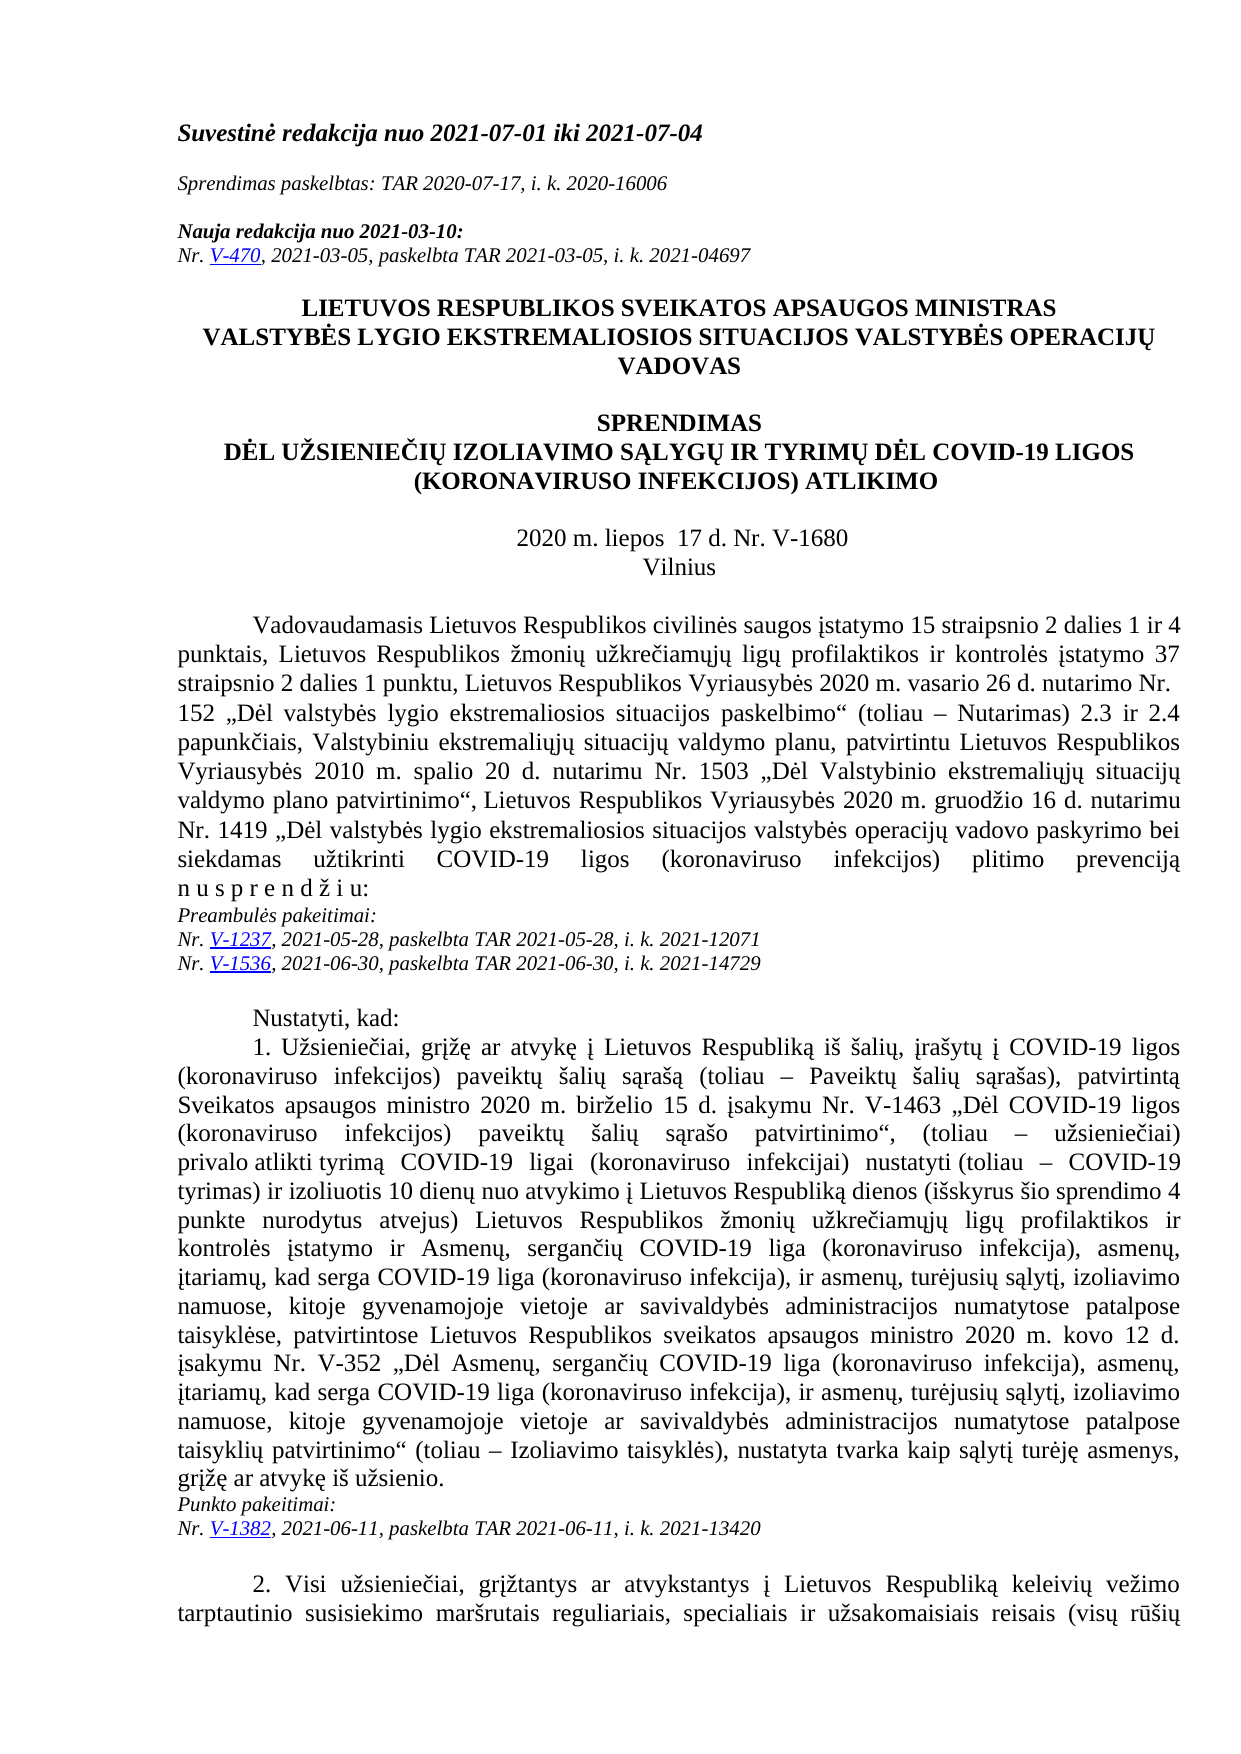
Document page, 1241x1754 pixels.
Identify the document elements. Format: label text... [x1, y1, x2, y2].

text VALSTYBĖS LYGIO EKSTREMALIOSIOS SITUACIJOS VALSTYBĖS OPERACIJŲ VADOVAS [177, 322, 1181, 380]
text LIETUVOS RESPUBLIKOS SVEIKATOS APSAUGOS MINISTRAS [177, 293, 1181, 322]
text SPRENDIMAS [177, 408, 1181, 437]
text Sprendimas paskelbtas: TAR 2020-07-17, i. k. 2020-16006 [177, 171, 1181, 195]
text Nauja redakcija nuo 2021-03-10: [177, 219, 1181, 243]
text Nr. V-470, 2021-03-05, paskelbta TAR 2021-03-05, i. k. 2021-04697 [177, 243, 1181, 267]
text Punkto pakeitimai: [177, 1492, 1181, 1516]
text DĖL užsieniečių izoliavimo SĄLYGŲ ir tyrimų dėl COVID-19 ligos (koronaviruso infekcijos) atlikimo [177, 437, 1181, 495]
text Nustatyti, kad: [177, 1003, 1181, 1032]
text 1. Užsieniečiai, grįžę ar atvykę į Lietuvos Respubliką iš šalių, įrašytų į COVID-19 ligos (koronaviruso infekcijos) paveiktų šalių sąrašą (toliau – Paveiktų šalių sąrašas), patvirtintą Sveikatos apsaugos ministro 2020 m. birželio 15 d. įsakymu Nr. V-1463 „Dėl COVID-19 ligos (koronaviruso infekcijos) paveiktų šalių sąrašo patvirtinimo“, (toliau – užsieniečiai) privalo atlikti tyrimą COVID-19 ligai (koronaviruso infekcijai) nustatyti (toliau – COVID-19 tyrimas) ir izoliuotis 10 dienų nuo atvykimo į Lietuvos Respubliką dienos (išskyrus šio sprendimo 4 punkte nurodytus atvejus) Lietuvos Respublikos žmonių užkrečiamųjų ligų profilaktikos ir kontrolės įstatymo ir Asmenų, sergančių COVID-19 liga (koronaviruso infekcija), asmenų, įtariamų, kad serga COVID-19 liga (koronaviruso infekcija), ir asmenų, turėjusių sąlytį, izoliavimo namuose, kitoje gyvenamojoje vietoje ar savivaldybės administracijos numatytose patalpose taisyklėse, patvirtintose Lietuvos Respublikos sveikatos apsaugos ministro 2020 m. kovo 12 d. įsakymu Nr. V-352 „Dėl Asmenų, sergančių COVID-19 liga (koronaviruso infekcija), asmenų, įtariamų, kad serga COVID-19 liga (koronaviruso infekcija), ir asmenų, turėjusių sąlytį, izoliavimo namuose, kitoje gyvenamojoje vietoje ar savivaldybės administracijos numatytose patalpose taisyklių patvirtinimo“ (toliau – Izoliavimo taisyklės), nustatyta tvarka kaip sąlytį turėję asmenys, grįžę ar atvykę iš užsienio. [177, 1032, 1181, 1492]
text Nr. V-1237, 2021-05-28, paskelbta TAR 2021-05-28, i. k. 2021-12071 [177, 927, 1181, 951]
text Suvestinė redakcija nuo 2021-07-01 iki 2021-07-04 [177, 118, 1181, 147]
text Vadovaudamasis Lietuvos Respublikos civilinės saugos įstatymo 15 straipsnio 2 dalies 1 ir 4 punktais, Lietuvos Respublikos žmonių užkrečiamųjų ligų profilaktikos ir kontrolės įstatymo 37 straipsnio 2 dalies 1 punktu, Lietuvos Respublikos Vyriausybės 2020 m. vasario 26 d. nutarimo Nr. 152 „Dėl valstybės lygio ekstremaliosios situacijos paskelbimo“ (toliau – Nutarimas) 2.3 ir 2.4 papunkčiais, Valstybiniu ekstremaliųjų situacijų valdymo planu, patvirtintu Lietuvos Respublikos Vyriausybės 2010 m. spalio 20 d. nutarimu Nr. 1503 „Dėl Valstybinio ekstremaliųjų situacijų valdymo plano patvirtinimo“, Lietuvos Respublikos Vyriausybės 2020 m. gruodžio 16 d. nutarimu Nr. 1419 „Dėl valstybės lygio ekstremaliosios situacijos valstybės operacijų vadovo paskyrimo bei siekdamas užtikrinti COVID-19 ligos (koronaviruso infekcijos) plitimo prevenciją n u s p r e n d ž i u: [177, 610, 1181, 902]
text Nr. V-1536, 2021-06-30, paskelbta TAR 2021-06-30, i. k. 2021-14729 [177, 951, 1181, 975]
text Preambulės pakeitimai: [177, 902, 1181, 927]
text 2. Visi užsieniečiai, grįžtantys ar atvykstantys į Lietuvos Respubliką keleivių vežimo tarptautinio susisiekimo maršrutais reguliariais, specialiais ir užsakomaisiais reisais (visų rūšių [177, 1569, 1181, 1627]
text 2020 m. liepos 17 d. Nr. V-1680 Vilnius [177, 523, 1181, 581]
text Nr. V-1382, 2021-06-11, paskelbta TAR 2021-06-11, i. k. 2021-13420 [177, 1516, 1181, 1540]
